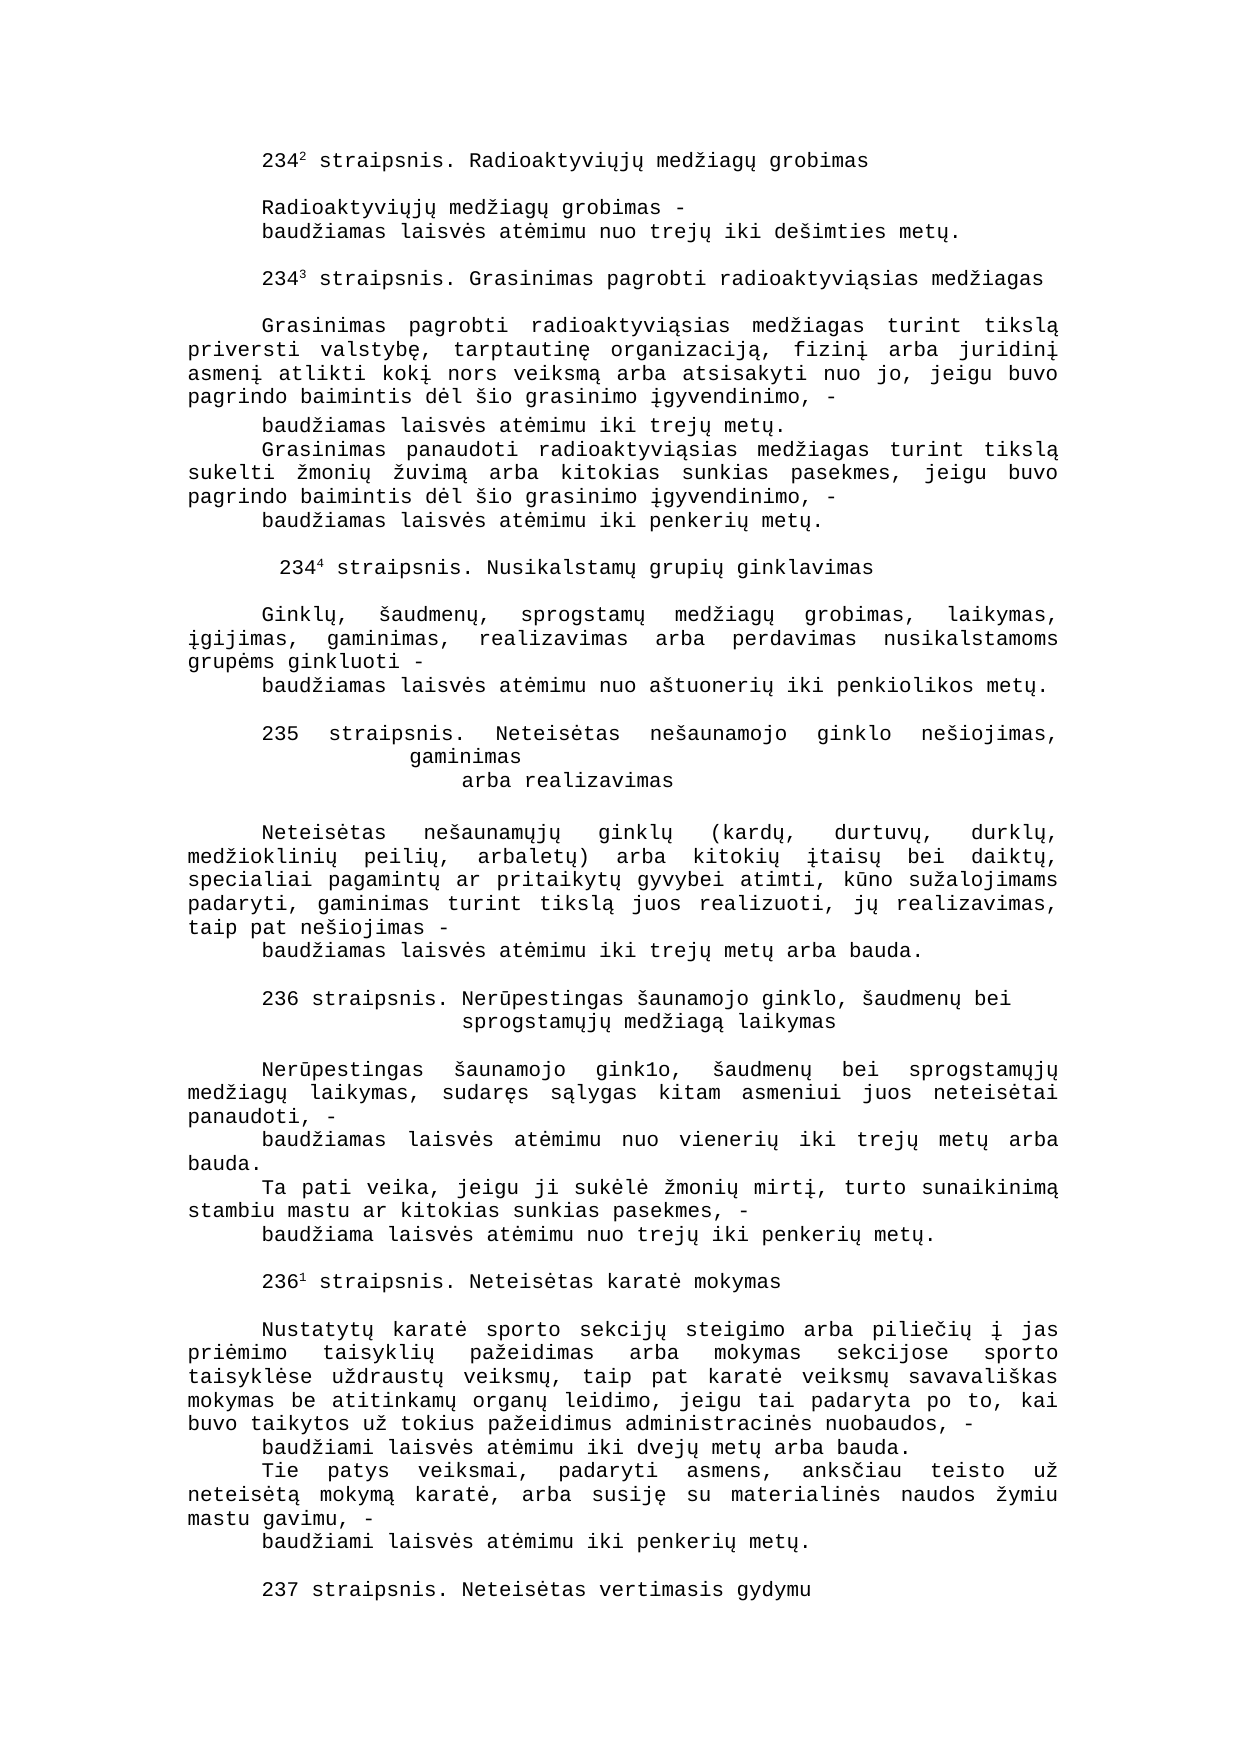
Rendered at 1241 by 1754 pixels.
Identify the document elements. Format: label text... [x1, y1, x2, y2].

text baudžiamas laisvės atėmimu nuo aštuonerių iki penkiolikos metų. [187, 675, 1059, 699]
text Neteisėtas nešaunamųjų ginklų (kardų, durtuvų, durklų, medžioklinių peilių, arbaletų) arba kitokių įtaisų bei daiktų, specialiai pagamintų ar pritaikytų gyvybei atimti, kūno sužalojimams padaryti, gaminimas turint tikslą juos realizuoti, jų realizavimas, taip pat nešiojimas - [187, 822, 1059, 940]
text arba realizavimas [261, 770, 1059, 793]
text Ta pati veika, jeigu ji sukėlė žmonių mirtį, turto sunaikinimą stambiu mastu ar kitokias sunkias pasekmes, - [187, 1177, 1059, 1224]
text sprogstamųjų medžiagą laikymas [261, 1011, 1059, 1035]
text baudžiamas laisvės atėmimu nuo vienerių iki trejų metų arba bauda. [187, 1129, 1059, 1177]
text Grasinimas pagrobti radioaktyviąsias medžiagas turint tikslą priversti valstybę, tarptautinę organizaciją, fizinį arba juridinį asmenį atlikti kokį nors veiksmą arba atsisakyti nuo jo, jeigu buvo pagrindo baimintis dėl šio grasinimo įgyvendinimo, - [187, 316, 1059, 410]
text 2343 straipsnis. Grasinimas pagrobti radioaktyviąsias medžiagas [187, 268, 1059, 292]
text 2361 straipsnis. Neteisėtas karatė mokymas [205, 1271, 1059, 1295]
text baudžiamas laisvės atėmimu iki trejų metų arba bauda. [187, 940, 1059, 964]
text baudžiamas laisvės atėmimu nuo trejų iki dešimties metų. [187, 221, 1059, 244]
text baudžiama laisvės atėmimu nuo trejų iki penkerių metų. [187, 1224, 1059, 1248]
text Tie patys veiksmai, padaryti asmens, anksčiau teisto už neteisėtą mokymą karatė, arba susiję su materialinės naudos žymiu mastu gavimu, - [187, 1461, 1059, 1531]
text baudžiamas laisvės atėmimu iki penkerių metų. [187, 510, 1059, 533]
text 2342 straipsnis. Radioaktyviųjų medžiagų grobimas [204, 150, 1059, 174]
text baudžiami laisvės atėmimu iki dvejų metų arba bauda. [187, 1437, 1059, 1461]
text Ginklų, šaudmenų, sprogstamų medžiagų grobimas, laikymas, įgijimas, gaminimas, realizavimas arba perdavimas nusikalstamoms grupėms ginkluoti - [187, 604, 1059, 675]
text 2344 straipsnis. Nusikalstamų grupių ginklavimas [205, 557, 1059, 581]
text baudžiamas laisvės atėmimu iki trejų metų. [207, 415, 1059, 439]
text Radioaktyviųjų medžiagų grobimas - [204, 197, 1059, 221]
text 236 straipsnis. Nerūpestingas šaunamojo ginklo, šaudmenų bei [261, 988, 1059, 1011]
text 235 straipsnis. Neteisėtas nešaunamojo ginklo nešiojimas, gaminimas [261, 722, 1059, 770]
text Nerūpestingas šaunamojo gink1o, šaudmenų bei sprogstamųjų medžiagų laikymas, sudaręs sąlygas kitam asmeniui juos neteisėtai panaudoti, - [187, 1058, 1059, 1129]
text Nustatytų karatė sporto sekcijų steigimo arba piliečių į jas priėmimo taisyklių pažeidimas arba mokymas sekcijose sporto taisyklėse uždraustų veiksmų, taip pat karatė veiksmų savavališkas mokymas be atitinkamų organų leidimo, jeigu tai padaryta po to, kai buvo taikytos už tokius pažeidimus administracinės nuobaudos, - [187, 1319, 1059, 1437]
text baudžiami laisvės atėmimu iki penkerių metų. [208, 1531, 1059, 1555]
text 237 straipsnis. Neteisėtas vertimasis gydymu [187, 1579, 1059, 1602]
text Grasinimas panaudoti radioaktyviąsias medžiagas turint tikslą sukelti žmonių žuvimą arba kitokias sunkias pasekmes, jeigu buvo pagrindo baimintis dėl šio grasinimo įgyvendinimo, - [187, 439, 1059, 510]
